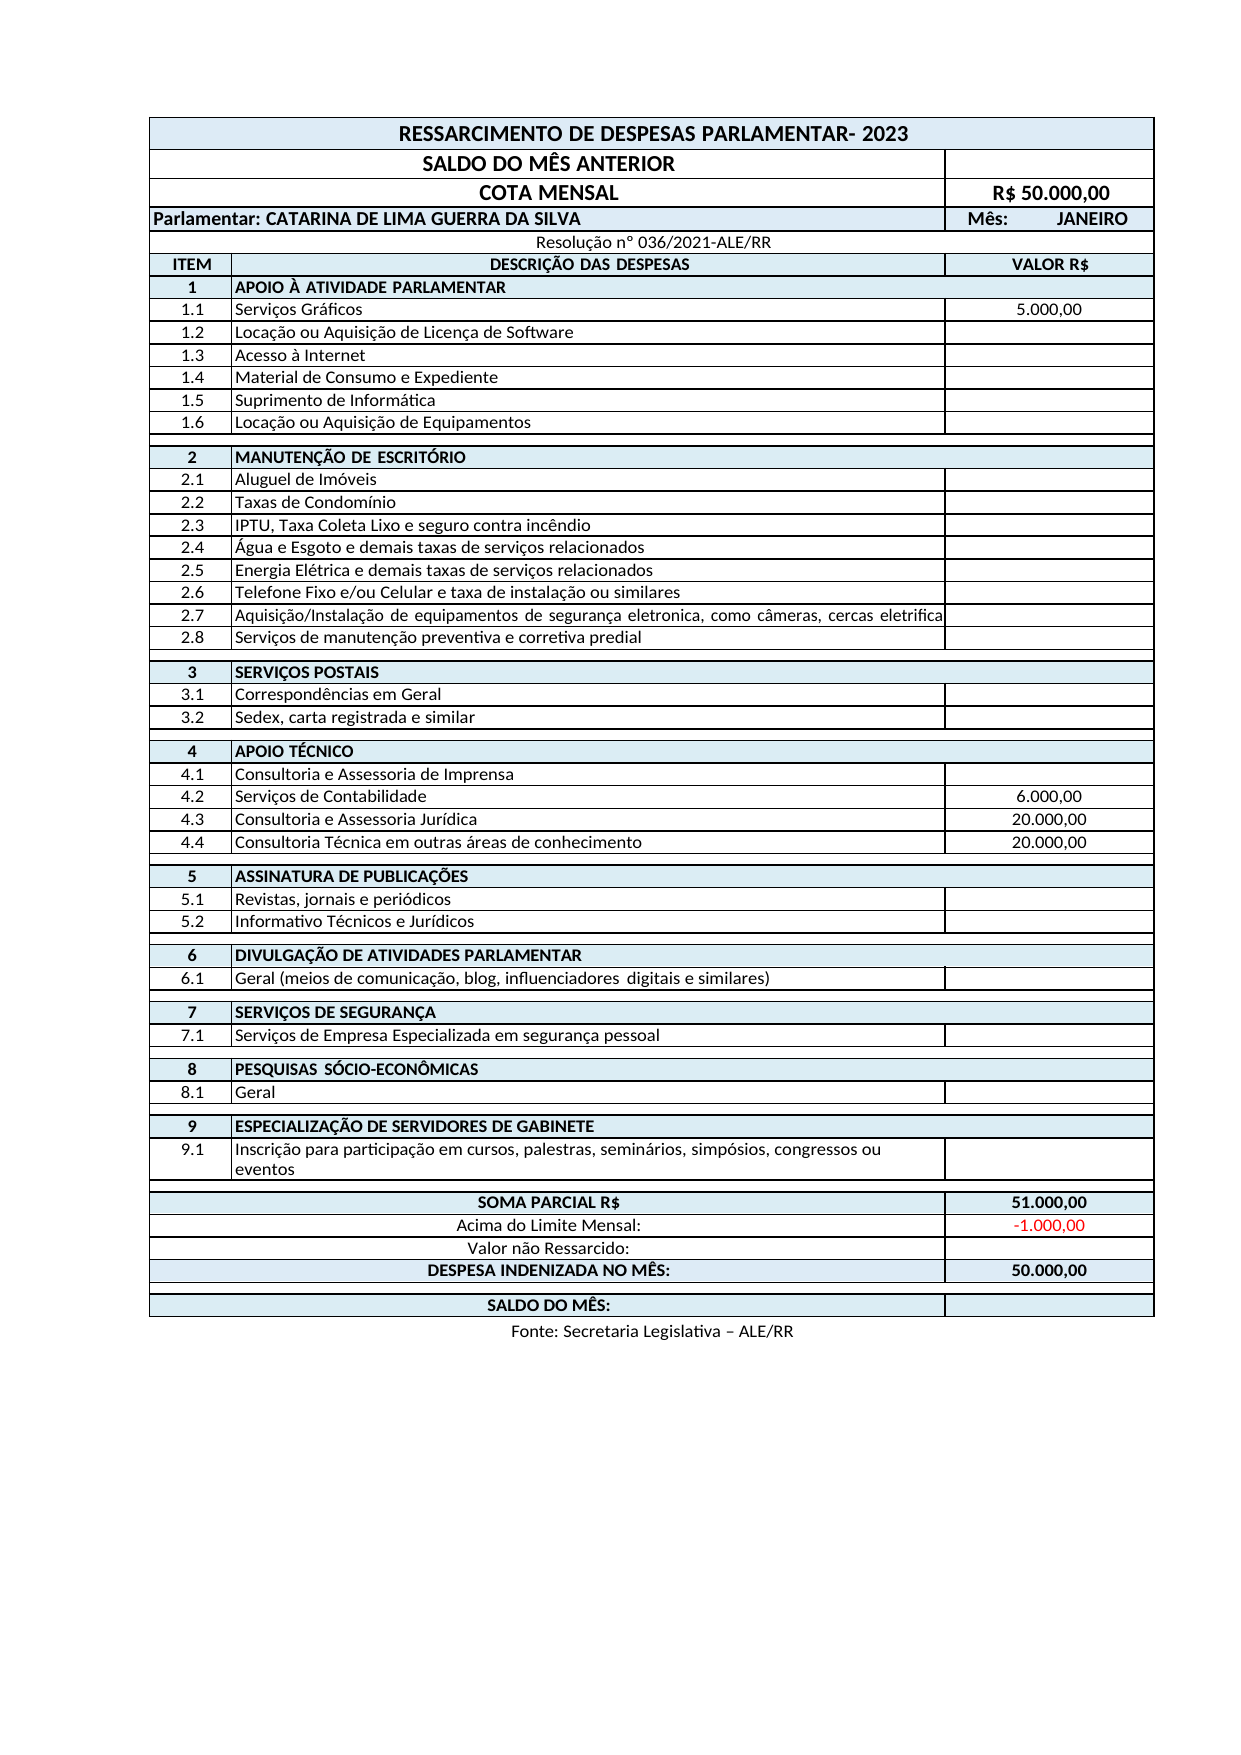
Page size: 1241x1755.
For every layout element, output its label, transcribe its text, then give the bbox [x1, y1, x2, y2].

table_cell 1.2 [150, 322, 231, 343]
table_cell Consultoria e Assessoria de Imprensa [232, 764, 944, 785]
table_cell 1.5 [150, 390, 231, 411]
table_cell 3.1 [150, 684, 231, 705]
table_cell VALOR R$ [946, 254, 1153, 275]
table_cell 1.1 [150, 299, 231, 320]
table_cell Serviços de Contabilidade [232, 786, 944, 807]
table_cell 50.000,00 [946, 1260, 1153, 1281]
table_cell Geral [232, 1082, 944, 1103]
table_cell [946, 390, 1153, 411]
table_cell [150, 650, 1153, 660]
table_cell [946, 888, 1153, 909]
table_cell 3.2 [150, 707, 231, 728]
table_cell [946, 1082, 1153, 1103]
table_cell [946, 684, 1153, 705]
table_cell 1 [150, 277, 231, 298]
table_cell Material de Consumo e Expediente [232, 367, 944, 388]
table_cell 2.7 [150, 605, 231, 626]
table_cell Locação ou Aquisição de Equipamentos [232, 412, 944, 433]
table_cell Consultoria Técnica em outras áreas de conhecimento [232, 832, 944, 853]
table_cell Acesso à Internet [232, 345, 944, 366]
table_cell [946, 469, 1153, 490]
table_cell [946, 150, 1153, 177]
table_cell DESPESA INDENIZADA NO MÊS: [150, 1260, 944, 1281]
table_cell 4.3 [150, 809, 231, 830]
table_cell [946, 1025, 1153, 1046]
table_cell Suprimento de Informática [232, 390, 944, 411]
table_cell IPTU, Taxa Coleta Lixo e seguro contra incêndio [232, 515, 944, 535]
table_cell 2 [150, 447, 231, 468]
table_cell 1.4 [150, 367, 231, 388]
table_cell Resolução nº 036/2021-ALE/RR [150, 232, 1153, 252]
table_cell 7 [150, 1002, 231, 1023]
table_cell [946, 322, 1153, 343]
table_cell [946, 515, 1153, 535]
table_cell Serviços de Empresa Especializada em segurança pessoal [232, 1025, 944, 1046]
table_cell SERVIÇOS DE SEGURANÇA [232, 1002, 1153, 1023]
table_cell MANUTENÇÃO DE ESCRITÓRIO [232, 447, 1153, 468]
table_cell [946, 968, 1153, 989]
table_cell Locação ou Aquisição de Licença de Software [232, 322, 944, 343]
table_cell [946, 1139, 1153, 1179]
table_cell [946, 911, 1153, 932]
table_cell [150, 1047, 1153, 1057]
table_cell DIVULGAÇÃO DE ATIVIDADES PARLAMENTAR [232, 945, 1153, 966]
table_cell [150, 934, 1153, 944]
table_cell Sedex, carta registrada e similar [232, 707, 944, 728]
table_cell 5.000,00 [946, 299, 1153, 320]
table_cell APOIO À ATIVIDADE PARLAMENTAR [232, 277, 1153, 298]
table_cell -1.000,00 [946, 1215, 1153, 1236]
table_cell [946, 707, 1153, 728]
table_cell 2.3 [150, 515, 231, 535]
table_cell Serviços Gráficos [232, 299, 944, 320]
table_cell DESCRIÇÃO DAS DESPESAS [232, 254, 944, 275]
table_cell ESPECIALIZAÇÃO DE SERVIDORES DE GABINETE [232, 1116, 1153, 1137]
table_cell SALDO DO MÊS ANTERIOR [150, 150, 944, 177]
table_cell Valor não Ressarcido: [150, 1238, 944, 1259]
table_cell Geral (meios de comunicação, blog, influenciadores digitais e similares) [232, 968, 944, 989]
table_cell 2.6 [150, 582, 231, 603]
table_cell Aluguel de Imóveis [232, 469, 944, 490]
table_cell [946, 605, 1153, 626]
table_cell Energia Elétrica e demais taxas de serviços relacionados [232, 560, 944, 581]
table_cell 2.2 [150, 492, 231, 513]
table_cell [946, 492, 1153, 513]
table_cell [946, 1295, 1153, 1316]
table_cell [150, 730, 1153, 739]
table_cell 20.000,00 [946, 832, 1153, 853]
table_cell R$ 50.000,00 [946, 179, 1153, 206]
table_cell Parlamentar: CATARINA DE LIMA GUERRA DA SILVA [150, 208, 944, 230]
table_cell 6 [150, 945, 231, 966]
table_header RESSARCIMENTO DE DESPESAS PARLAMENTAR- 2023 [150, 118, 1153, 149]
table_cell Correspondências em Geral [232, 684, 944, 705]
table_cell [150, 435, 1153, 445]
table_cell ASSINATURA DE PUBLICAÇÕES [232, 866, 1153, 887]
table_cell Serviços de manutenção preventiva e corretiva predial [232, 627, 944, 648]
table_cell SERVIÇOS POSTAIS [232, 662, 1153, 683]
table_cell [946, 560, 1153, 581]
table_cell [946, 537, 1153, 558]
table_cell 4.4 [150, 832, 231, 853]
table_cell 51.000,00 [946, 1193, 1153, 1213]
table_cell [946, 764, 1153, 785]
table_cell 5.1 [150, 888, 231, 909]
table_cell ITEM [150, 254, 231, 275]
table_cell Água e Esgoto e demais taxas de serviços relacionados [232, 537, 944, 558]
table_cell [150, 1283, 1153, 1293]
table_cell 5 [150, 866, 231, 887]
table_cell 6.1 [150, 968, 231, 989]
table_cell 5.2 [150, 911, 231, 932]
table_cell [150, 1181, 1153, 1191]
table_cell 4 [150, 741, 231, 762]
table_cell [946, 627, 1153, 648]
table_cell SOMA PARCIAL R$ [150, 1193, 944, 1213]
table_cell 3 [150, 662, 231, 683]
table_cell [150, 854, 1153, 864]
table_cell 9 [150, 1116, 231, 1137]
table_cell Revistas, jornais e periódicos [232, 888, 944, 909]
table_cell Telefone Fixo e/ou Celular e taxa de instalação ou similares [232, 582, 944, 603]
table_cell 2.4 [150, 537, 231, 558]
table_cell 4.2 [150, 786, 231, 807]
table_cell 7.1 [150, 1025, 231, 1046]
table_cell COTA MENSAL [150, 179, 944, 206]
table_cell 9.1 [150, 1139, 231, 1179]
table_cell [150, 991, 1153, 1001]
table_cell 4.1 [150, 764, 231, 785]
table_cell [946, 412, 1153, 433]
table_cell Aquisição/Instalação de equipamentos de segurança eletronica, como câmeras, cercas eletrifica [232, 605, 944, 626]
table_cell 8 [150, 1059, 231, 1080]
table_cell 6.000,00 [946, 786, 1153, 807]
table_cell 2.8 [150, 627, 231, 648]
table_cell APOIO TÉCNICO [232, 741, 1153, 762]
table_cell Mês: JANEIRO [946, 208, 1153, 230]
table_cell Taxas de Condomínio [232, 492, 944, 513]
table_cell 8.1 [150, 1082, 231, 1103]
table_cell [946, 367, 1153, 388]
table_cell 1.6 [150, 412, 231, 433]
table_cell 2.5 [150, 560, 231, 581]
table_cell 2.1 [150, 469, 231, 490]
table_cell Consultoria e Assessoria Jurídica [232, 809, 944, 830]
table_cell Informativo Técnicos e Jurídicos [232, 911, 944, 932]
table_cell Acima do Limite Mensal: [150, 1215, 944, 1236]
table_cell PESQUISAS SÓCIO-ECONÔMICAS [232, 1059, 1153, 1080]
table_cell SALDO DO MÊS: [150, 1295, 944, 1316]
table_cell 1.3 [150, 345, 231, 366]
table_cell [946, 1238, 1153, 1259]
table_cell [150, 1104, 1153, 1114]
table_cell Inscrição para participação em cursos, palestras, seminários, simpósios, congressos ou eventos [232, 1139, 944, 1179]
table_cell 20.000,00 [946, 809, 1153, 830]
table_cell [946, 345, 1153, 366]
text Fonte: Secretaria Legislativa – ALE/RR [510, 1320, 794, 1342]
table_cell [946, 582, 1153, 603]
